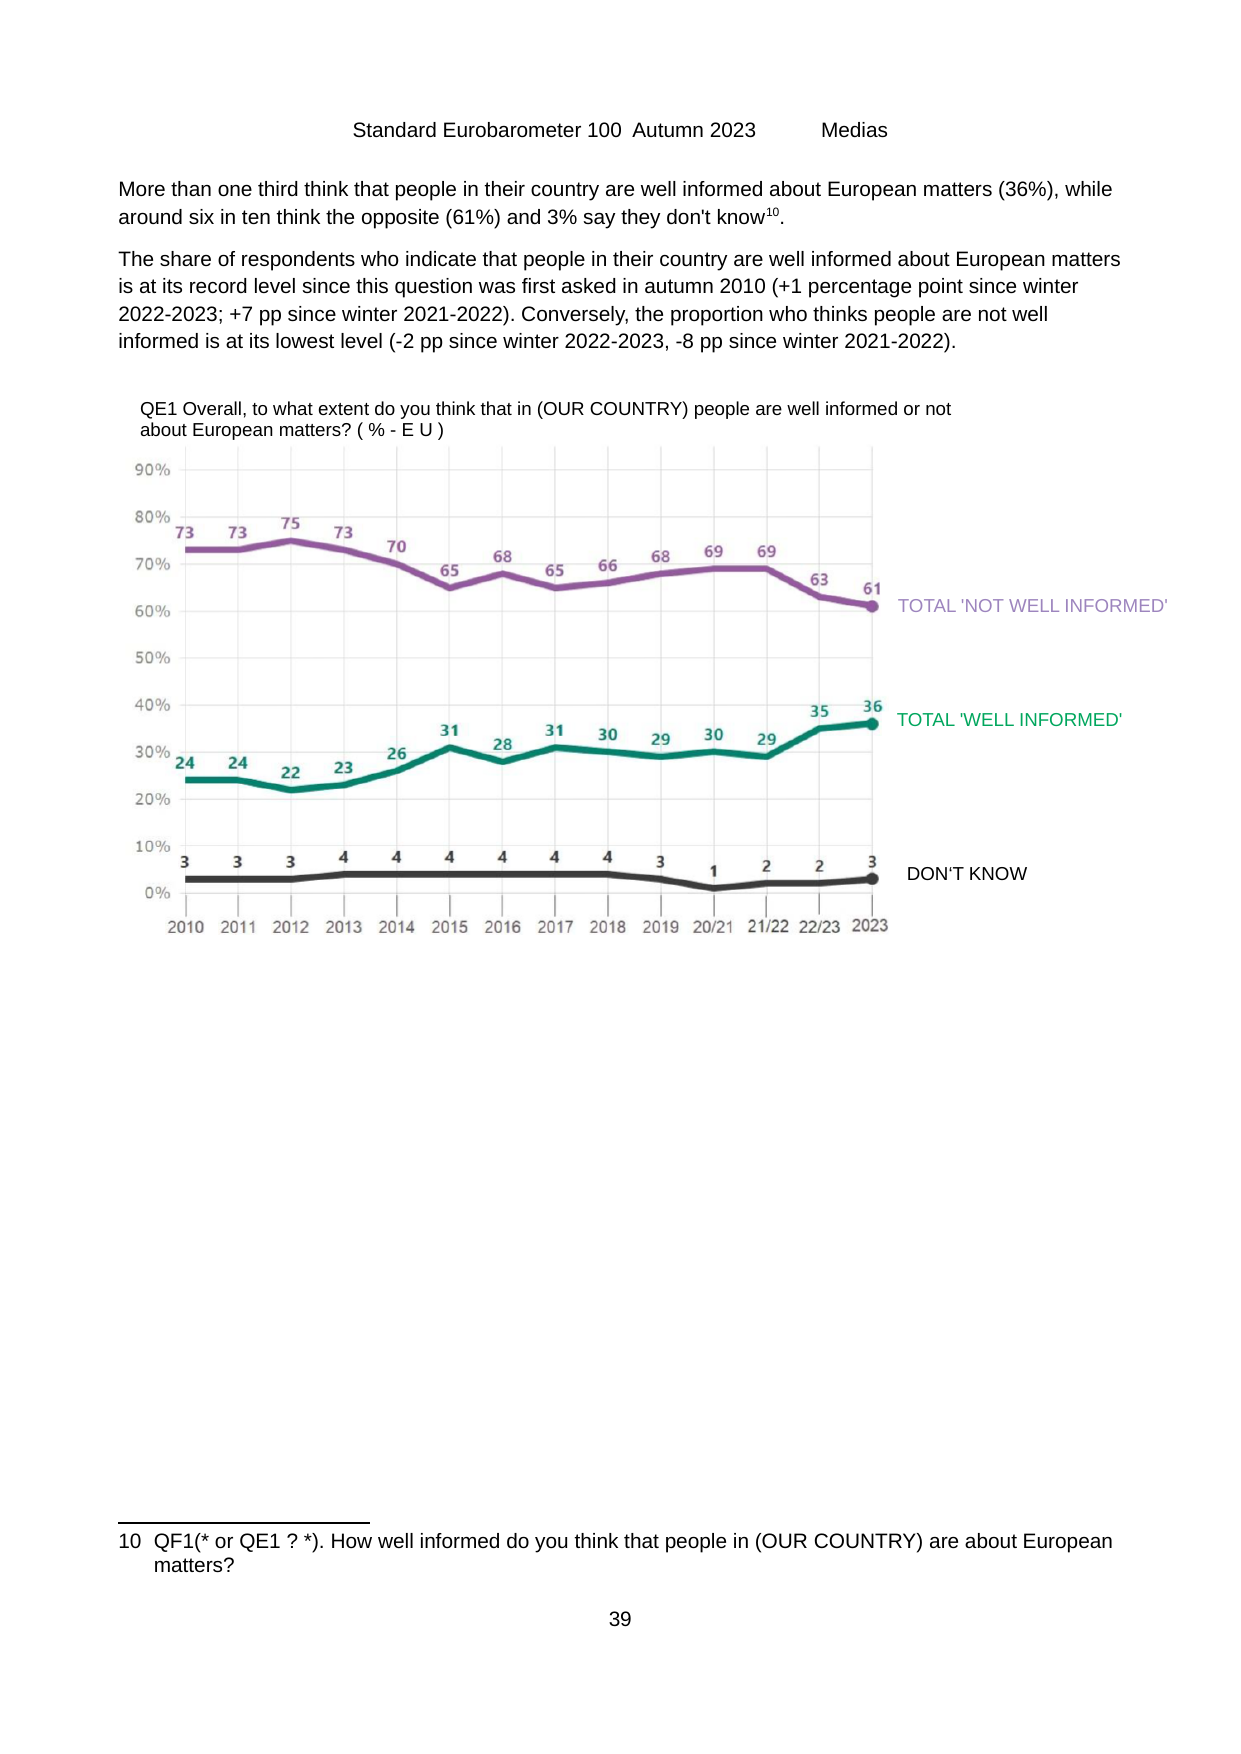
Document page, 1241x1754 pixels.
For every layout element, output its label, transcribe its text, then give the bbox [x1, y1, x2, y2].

text QF1(* or QE1 ? *). How well informed do you think that people in (OUR COUNTRY) are about European matters? [118, 1529, 1122, 1577]
text The share of respondents who indicate that people in their country are well informed about European matters is at its record level since this question was first asked in autumn 2010 (+1 percentage point since winter 2022-2023; +7 pp since winter 2021-2022). Conversely, the proportion who thinks people are not well informed is at its lowest level (-2 pp since winter 2022-2023, -8 pp since winter 2021-2022). [118, 247, 1122, 353]
picture [118, 442, 889, 947]
text More than one third think that people in their country are well informed about European matters (36%), while around six in ten think the opposite (61%) and 3% say they don't know. [118, 177, 1122, 228]
